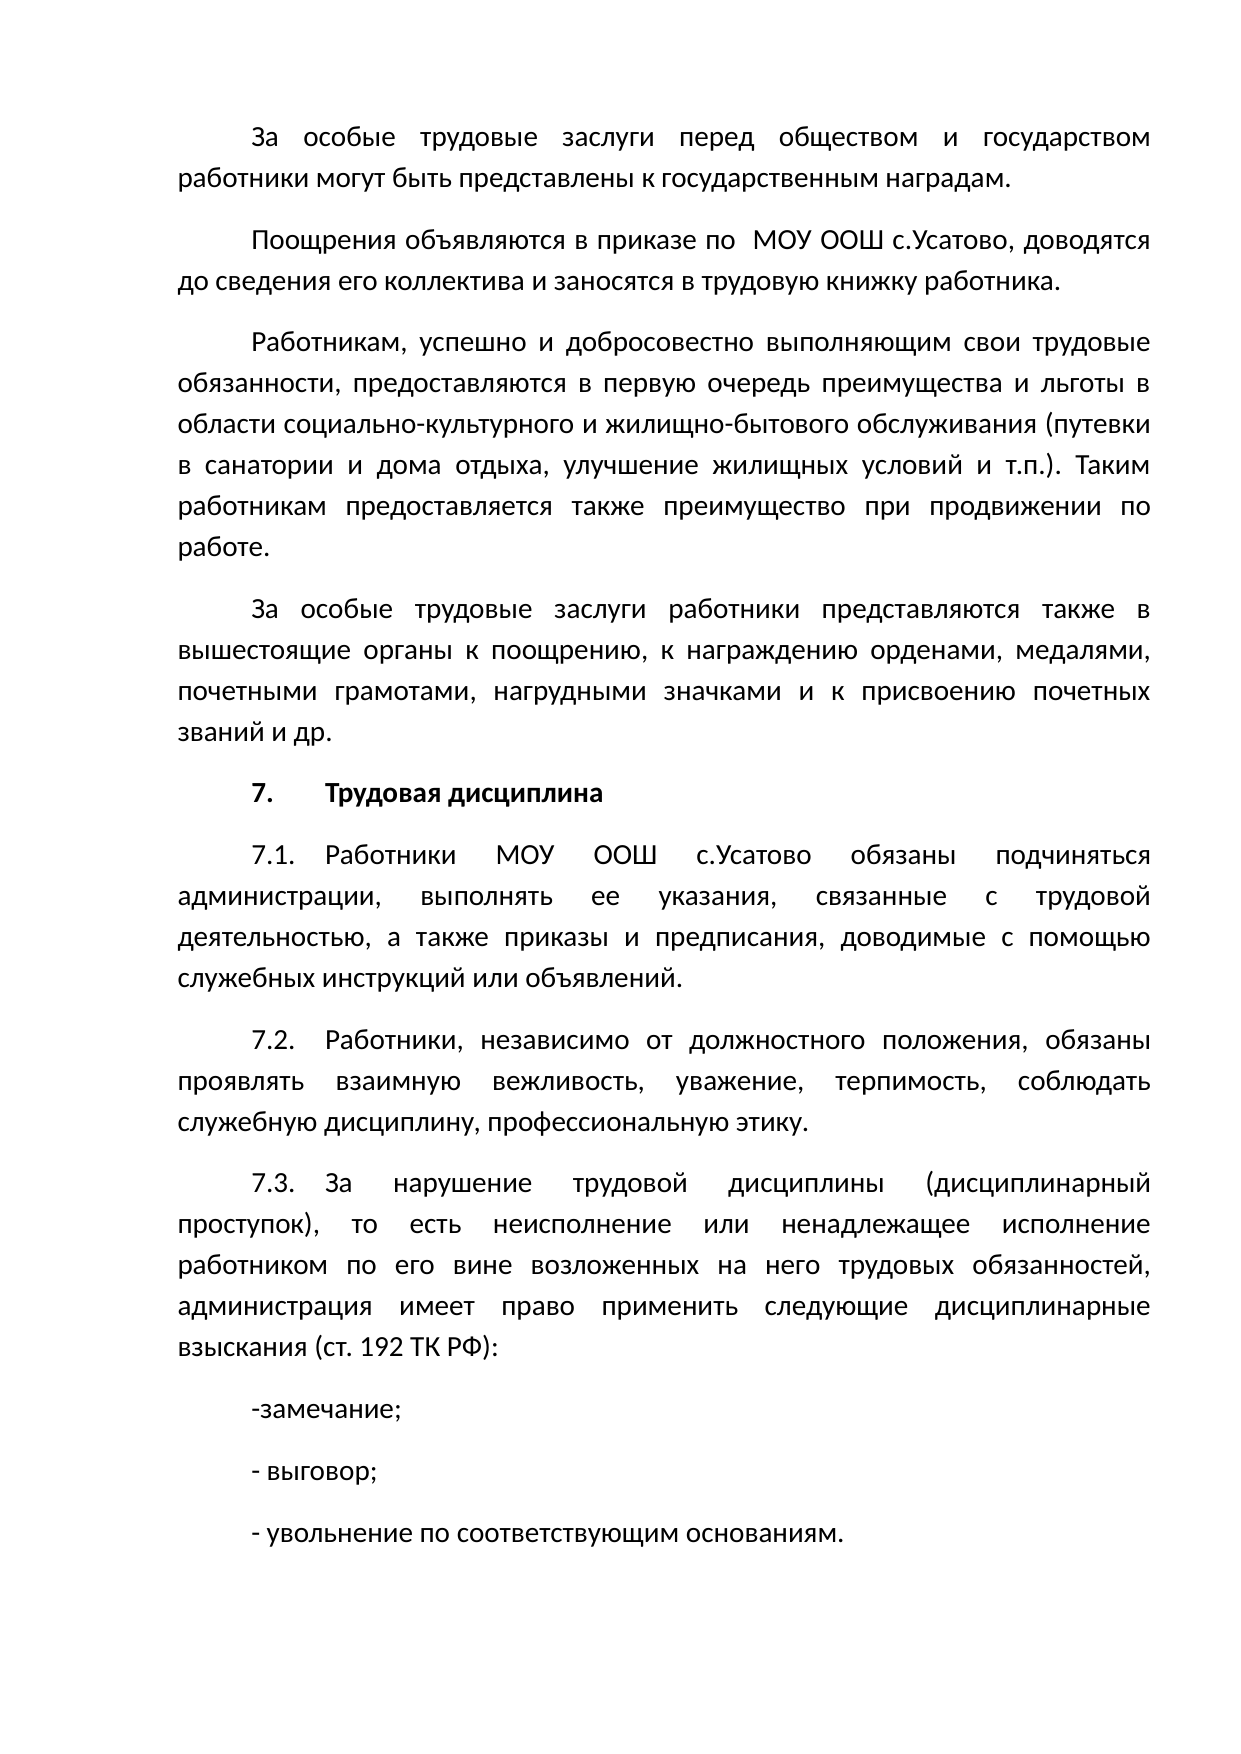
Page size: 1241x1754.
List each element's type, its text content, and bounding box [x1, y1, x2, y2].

text - выговор; [177, 1452, 1152, 1487]
text Поощрения объявляются в приказе по МОУ ООШ с.Усатово, доводятся до сведения его коллектива и заносятся в трудовую книжку работника. [177, 221, 1152, 297]
text За особые трудовые заслуги перед обществом и государством работники могут быть представлены к государственным наградам. [177, 118, 1152, 195]
text 7.2. Работники, независимо от должностного положения, обязаны проявлять взаимную вежливость, уважение, терпимость, соблюдать служебную дисциплину, профессиональную этику. [177, 1021, 1152, 1138]
text 7.1. Работники МОУ ООШ с.Усатово обязаны подчиняться администрации, выполнять ее указания, связанные с трудовой деятельностью, а также приказы и предписания, доводимые с помощью служебных инструкций или объявлений. [177, 836, 1152, 995]
text Работникам, успешно и добросовестно выполняющим свои трудовые обязанности, предоставляются в первую очередь преимущества и льготы в области социально-культурного и жилищно-бытового обслуживания (путевки в санатории и дома отдыха, улучшение жилищных условий и т.п.). Таким работникам предоставляется также преимущество при продвижении по работе. [177, 323, 1152, 564]
text За особые трудовые заслуги работники представляются также в вышестоящие органы к поощрению, к награждению орденами, медалями, почетными грамотами, нагрудными значками и к присвоению почетных званий и др. [177, 590, 1152, 748]
text - увольнение по соответствующим основаниям. [177, 1514, 1152, 1549]
text 7. Трудовая дисциплина [177, 774, 1152, 810]
text -замечание; [177, 1390, 1152, 1426]
text 7.3. За нарушение трудовой дисциплины (дисциплинарный проступок), то есть неисполнение или ненадлежащее исполнение работником по его вине возложенных на него трудовых обязанностей, администрация имеет право применить следующие дисциплинарные взыскания (ст. 192 ТК РФ): [177, 1164, 1152, 1364]
